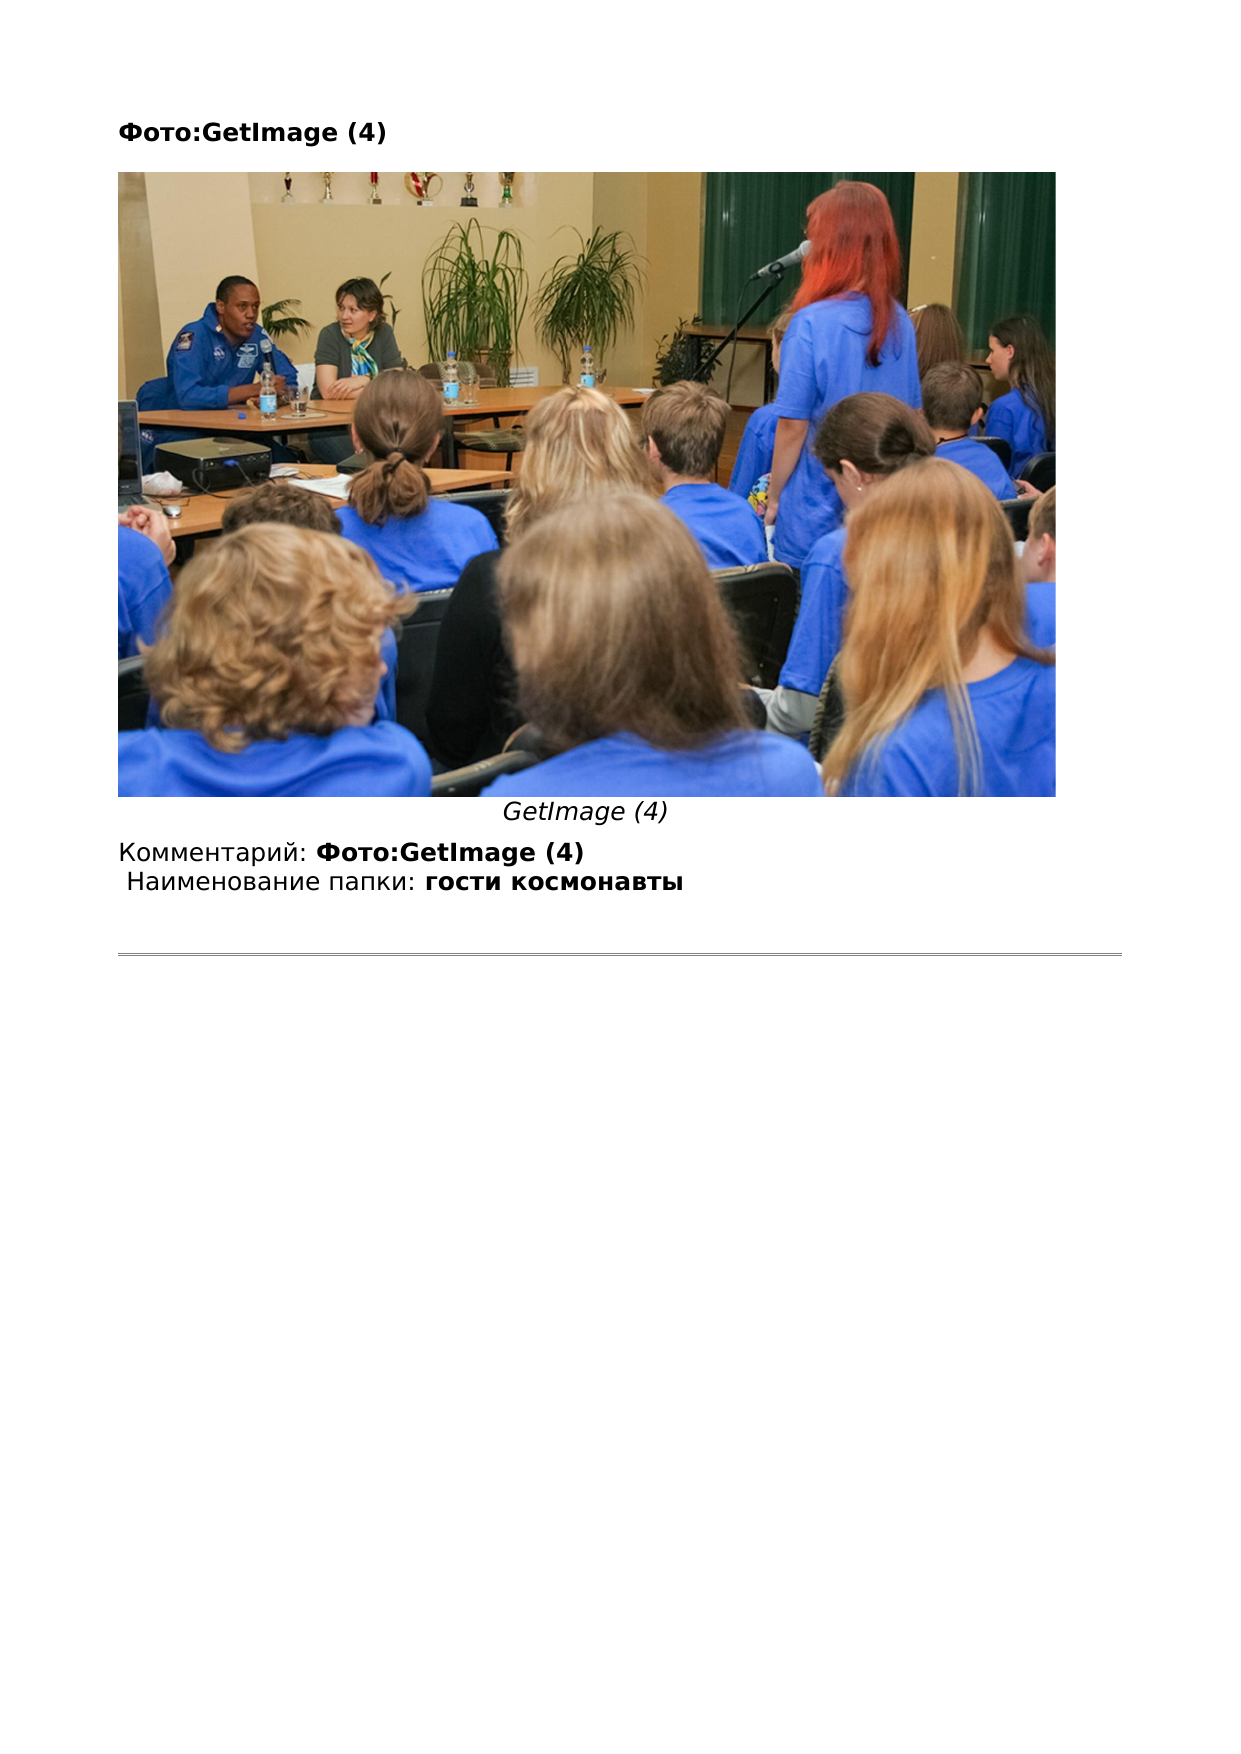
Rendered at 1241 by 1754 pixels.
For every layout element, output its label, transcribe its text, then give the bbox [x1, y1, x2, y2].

picture [118, 172, 1056, 797]
text GetImage (4) [118, 797, 1056, 826]
subtitle Фото:GetImage (4) [118, 118, 1122, 147]
text Комментарий: Фото:GetImage (4) Наименование папки: гости космонавты [118, 838, 1122, 926]
